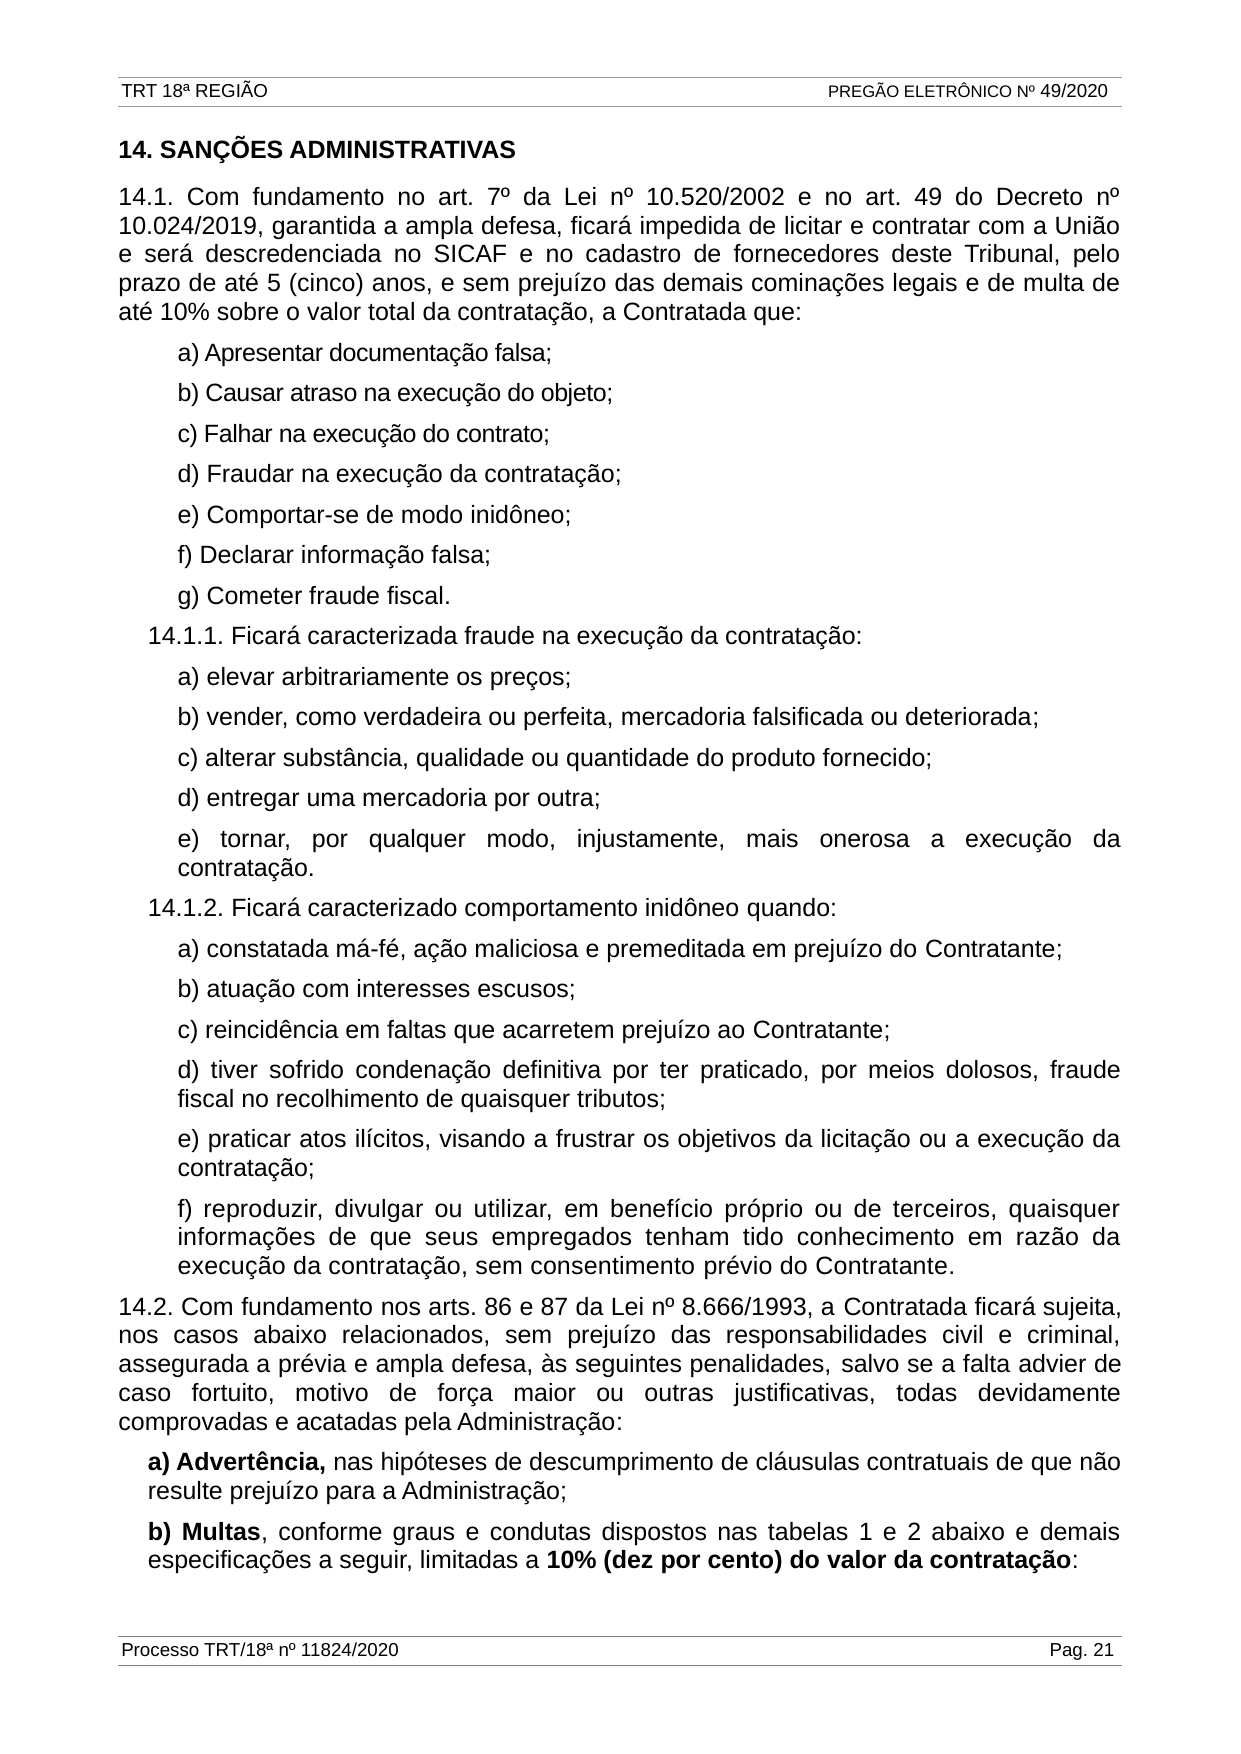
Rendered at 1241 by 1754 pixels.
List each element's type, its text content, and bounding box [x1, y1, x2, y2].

text f) reproduzir, divulgar ou utilizar, em benefício próprio ou de terceiros, quaisquer informações de que seus empregados tenham tido conhecimento em razão da execução da contratação, sem consentimento prévio do Contratante. [177, 1194, 1122, 1280]
text a) elevar arbitrariamente os preços; [177, 662, 1122, 690]
text a) Advertência, nas hipóteses de descumprimento de cláusulas contratuais de que não resulte prejuízo para a Administração; [148, 1447, 1122, 1505]
text 14.1. Com fundamento no art. 7º da Lei nº 10.520/2002 e no art. 49 do Decreto nº 10.024/2019, garantida a ampla defesa, ficará impedida de licitar e contratar com a União e será descredenciada no SICAF e no cadastro de fornecedores deste Tribunal, pelo prazo de até 5 (cinco) anos, e sem prejuízo das demais cominações legais e de multa de até 10% sobre o valor total da contratação, a Contratada que: [118, 182, 1122, 326]
text f) Declarar informação falsa; [177, 540, 1122, 569]
text a) Apresentar documentação falsa; [177, 337, 1122, 366]
text e) Comportar-se de modo inidôneo; [177, 499, 1122, 528]
text b) Causar atraso na execução do objeto; [177, 378, 1122, 407]
text a) constatada má-fé, ação maliciosa e premeditada em prejuízo do Contratante; [177, 933, 1122, 962]
text d) entregar uma mercadoria por outra; [177, 783, 1122, 812]
text e) tornar, por qualquer modo, injustamente, mais onerosa a execução da contratação. [177, 824, 1122, 881]
text g) Cometer fraude fiscal. [177, 581, 1122, 609]
text 14.2. Com fundamento nos arts. 86 e 87 da Lei nº 8.666/1993, a Contratada ficará sujeita, nos casos abaixo relacionados, sem prejuízo das responsabilidades civil e criminal, assegurada a prévia e ampla defesa, às seguintes penalidades, salvo se a falta advier de caso fortuito, motivo de força maior ou outras justificativas, todas devidamente comprovadas e acatadas pela Administração: [118, 1292, 1122, 1435]
text 14. SANÇÕES ADMINISTRATIVAS [118, 136, 1122, 164]
text c) alterar substância, qualidade ou quantidade do produto fornecido; [177, 743, 1122, 771]
text c) Falhar na execução do contrato; [177, 418, 1122, 447]
text d) tiver sofrido condenação definitiva por ter praticado, por meios dolosos, fraude fiscal no recolhimento de quaisquer tributos; [177, 1055, 1122, 1113]
text b) Multas, conforme graus e condutas dispostos nas tabelas 1 e 2 abaixo e demais especificações a seguir, limitadas a 10% (dez por cento) do valor da contratação: [148, 1516, 1122, 1574]
text b) atuação com interesses escusos; [177, 974, 1122, 1003]
text c) reincidência em faltas que acarretem prejuízo ao Contratante; [177, 1014, 1122, 1043]
text 14.1.2. Ficará caracterizado comportamento inidôneo quando: [148, 893, 1122, 922]
text e) praticar atos ilícitos, visando a frustrar os objetivos da licitação ou a execução da contratação; [177, 1124, 1122, 1182]
text b) vender, como verdadeira ou perfeita, mercadoria falsificada ou deteriorada; [177, 702, 1122, 731]
text 14.1.1. Ficará caracterizada fraude na execução da contratação: [148, 621, 1122, 650]
text d) Fraudar na execução da contratação; [177, 459, 1122, 488]
